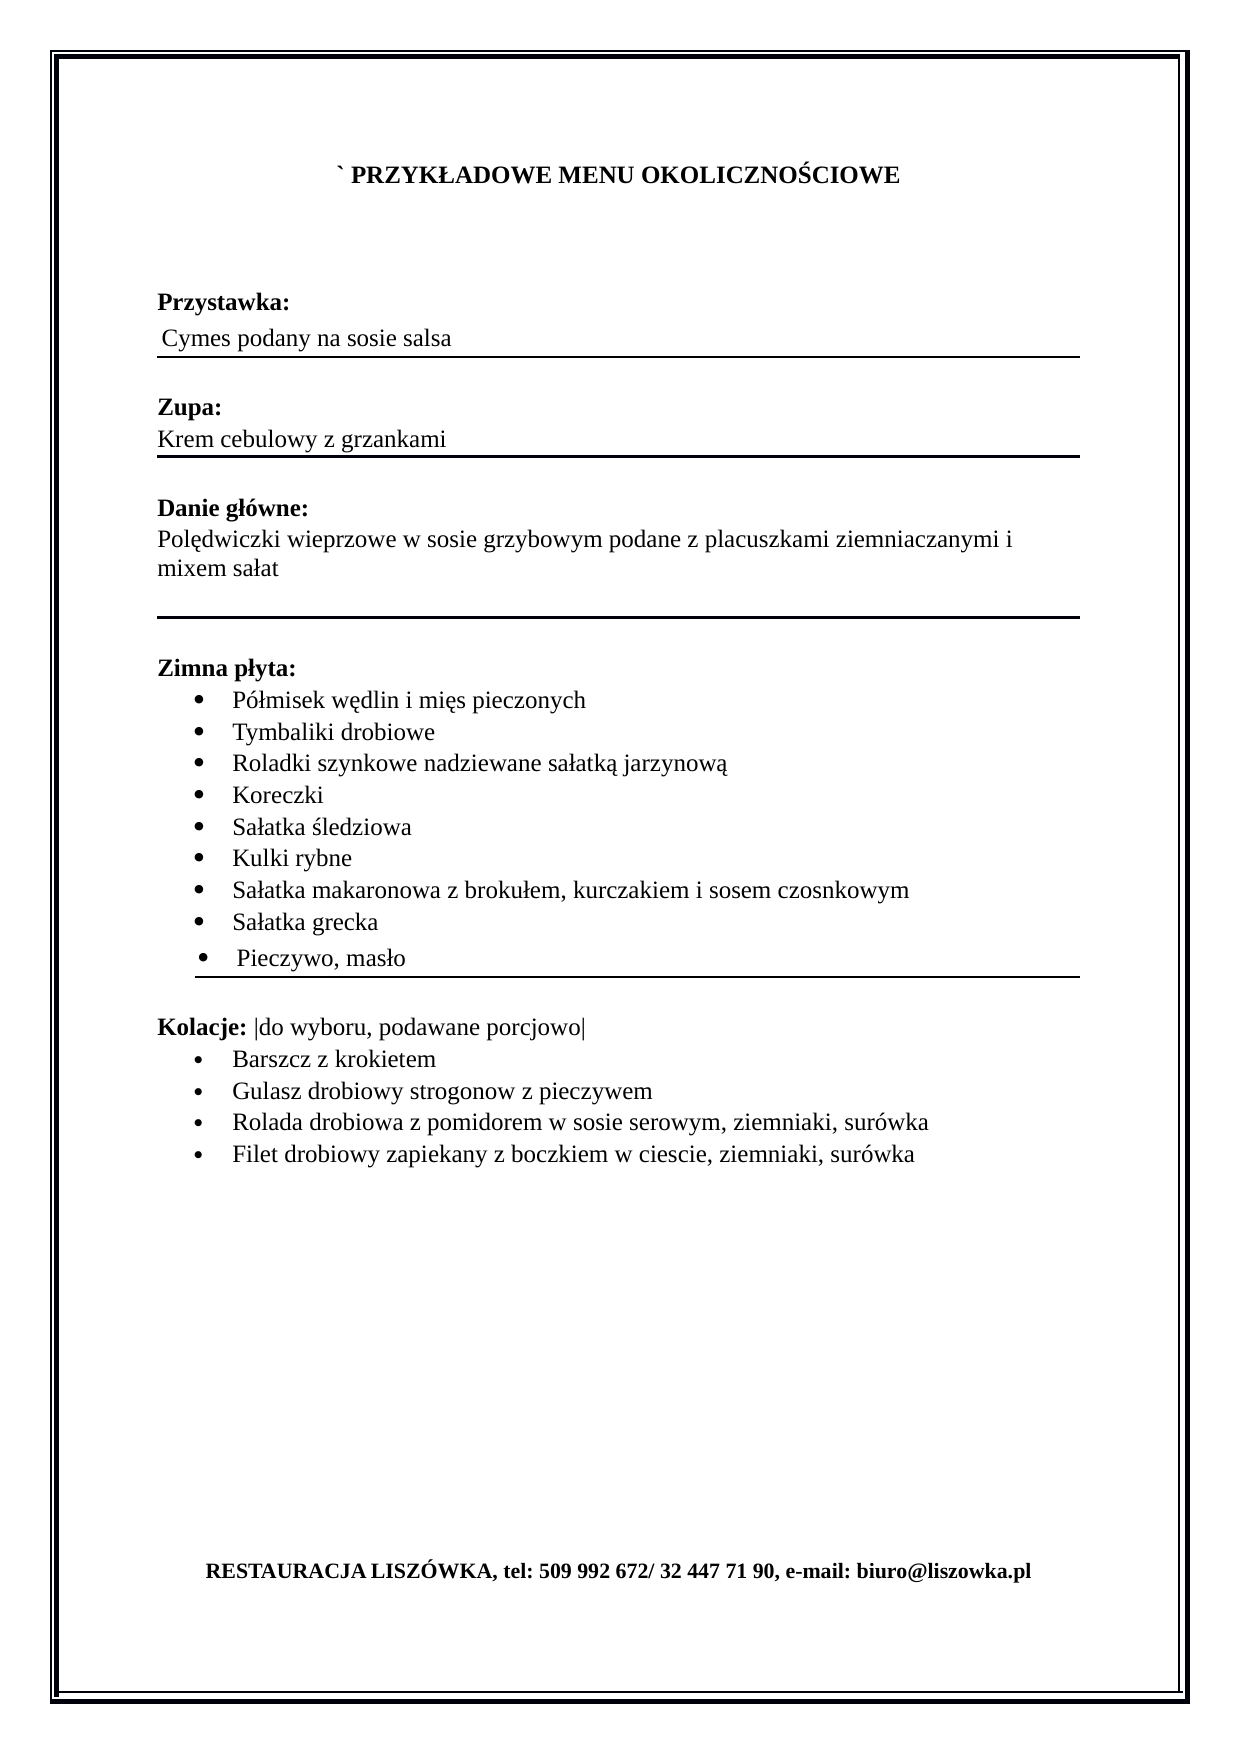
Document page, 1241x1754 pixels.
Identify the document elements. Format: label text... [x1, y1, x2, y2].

list Filet drobiowy zapiekany z boczkiem w ciescie, ziemniaki, surówka [194, 1139, 1080, 1168]
text Danie główne: [157, 493, 1080, 521]
list Sałatka grecka [194, 907, 1080, 935]
text Zupa: [157, 392, 1080, 421]
text Zimna płyta: [157, 653, 1080, 682]
list Półmisek wędlin i mięs pieczonych [194, 685, 1080, 714]
list Sałatka makaronowa z brokułem, kurczakiem i sosem czosnkowym [194, 875, 1080, 904]
text ` PRZYKŁADOWE MENU OKOLICZNOŚCIOWE [157, 160, 1080, 189]
text RESTAURACJA LISZÓWKA, tel: 509 992 672/ 32 447 71 90, e-mail: biuro@liszowka.pl [157, 1558, 1080, 1584]
list Gulasz drobiowy strogonow z pieczywem [194, 1076, 1080, 1104]
list Sałatka śledziowa [194, 812, 1080, 840]
text Przystawka: [157, 287, 1080, 315]
list Barszcz z krokietem [194, 1044, 1080, 1073]
text Cymes podany na sosie salsa [157, 318, 1080, 356]
list Tymbaliki drobiowe [194, 717, 1080, 745]
text Polędwiczki wieprzowe w sosie grzybowym podane z placuszkami ziemniaczanymi i mixem sałat [157, 524, 1080, 582]
list Kulki rybne [194, 843, 1080, 872]
list Koreczki [194, 780, 1080, 809]
list Pieczywo, masło [194, 938, 1080, 978]
text Kolacje: |do wyboru, podawane porcjowo| [157, 1012, 1080, 1041]
list Rolada drobiowa z pomidorem w sosie serowym, ziemniaki, surówka [194, 1107, 1080, 1136]
list Roladki szynkowe nadziewane sałatką jarzynową [194, 748, 1080, 777]
text Krem cebulowy z grzankami [157, 424, 1080, 455]
